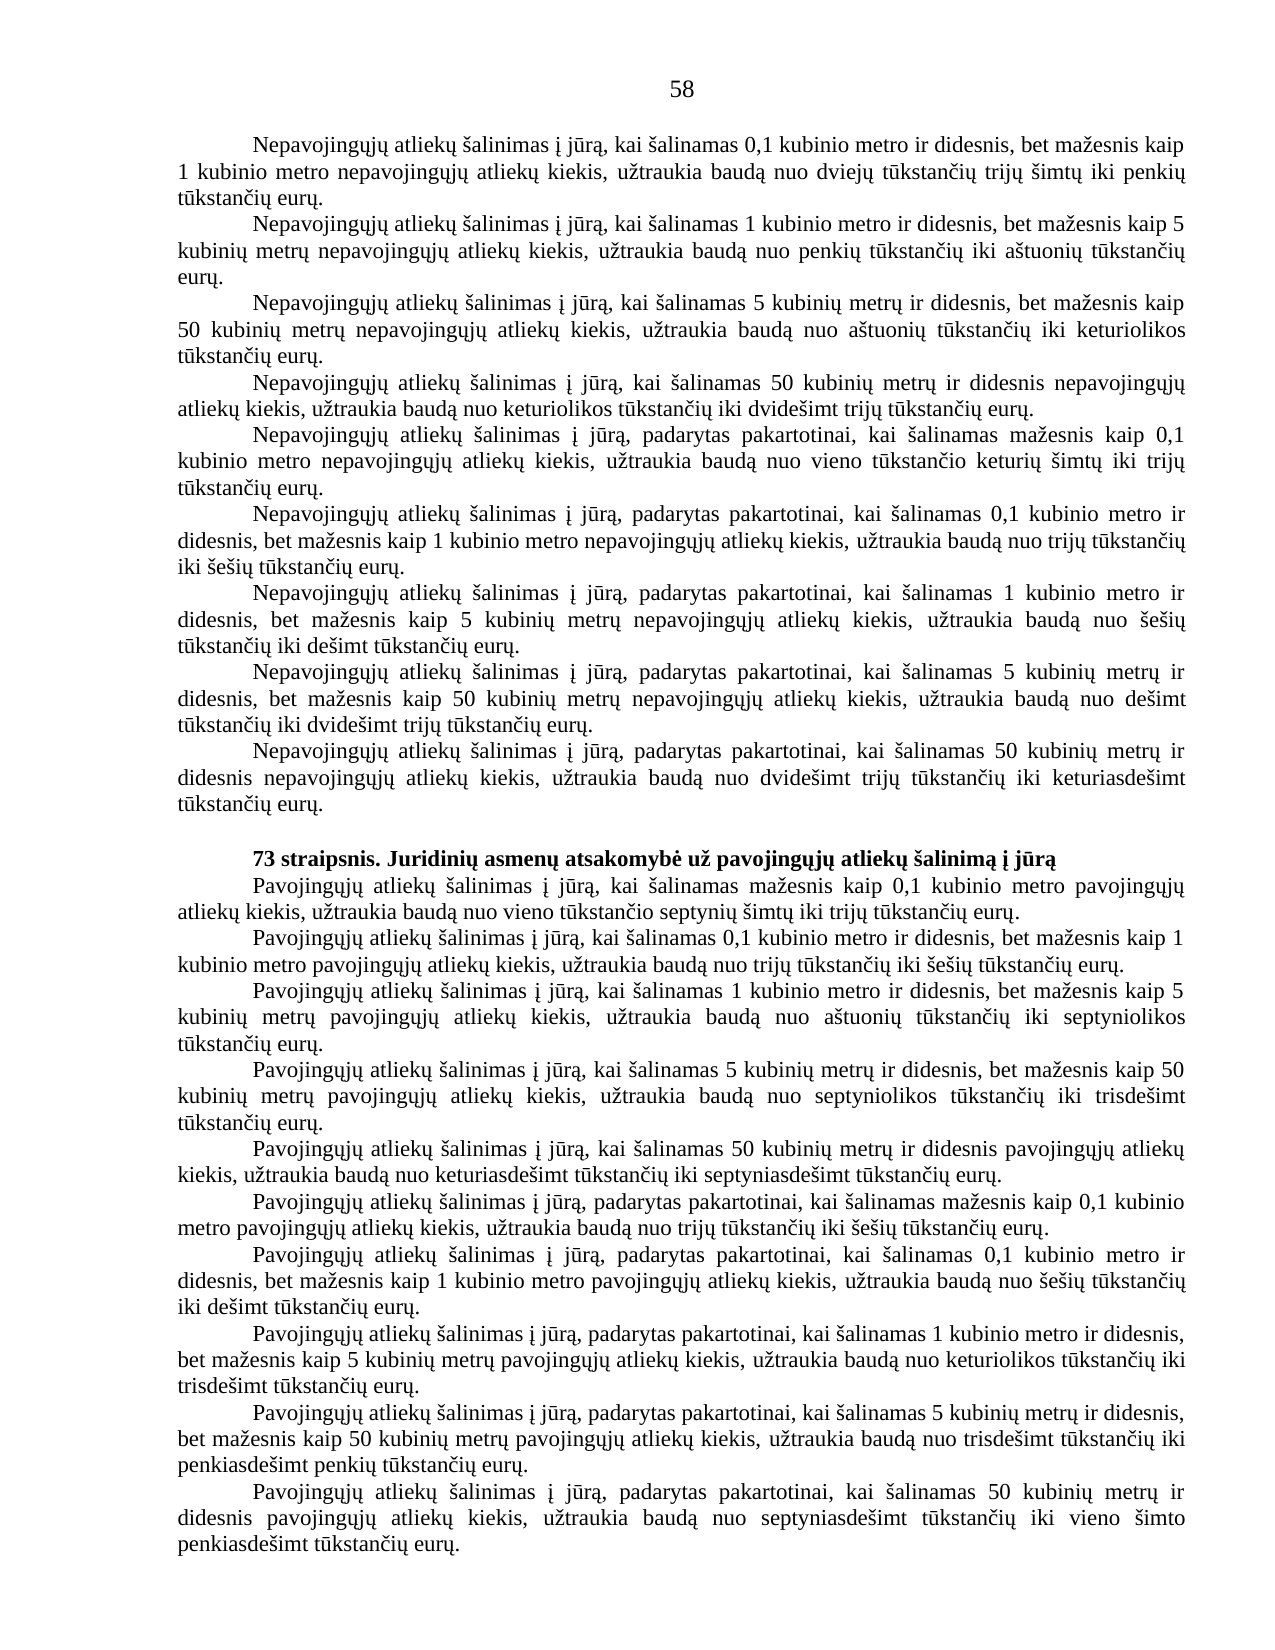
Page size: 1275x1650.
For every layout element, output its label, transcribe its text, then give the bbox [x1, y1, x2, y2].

text Pavojingųjų atliekų šalinimas į jūrą, padarytas pakartotinai, kai šalinamas mažesnis kaip 0,1 kubinio metro pavojingųjų atliekų kiekis, užtraukia baudą nuo trijų tūkstančių iki šešių tūkstančių eurų. [177, 1188, 1186, 1241]
text Pavojingųjų atliekų šalinimas į jūrą, padarytas pakartotinai, kai šalinamas 50 kubinių metrų ir didesnis pavojingųjų atliekų kiekis, užtraukia baudą nuo septyniasdešimt tūkstančių iki vieno šimto penkiasdešimt tūkstančių eurų. [177, 1478, 1186, 1557]
text Nepavojingųjų atliekų šalinimas į jūrą, padarytas pakartotinai, kai šalinamas mažesnis kaip 0,1 kubinio metro nepavojingųjų atliekų kiekis, užtraukia baudą nuo vieno tūkstančio keturių šimtų iki trijų tūkstančių eurų. [177, 421, 1186, 500]
text Pavojingųjų atliekų šalinimas į jūrą, kai šalinamas mažesnis kaip 0,1 kubinio metro pavojingųjų atliekų kiekis, užtraukia baudą nuo vieno tūkstančio septynių šimtų iki trijų tūkstančių eurų. [177, 872, 1186, 924]
text Pavojingųjų atliekų šalinimas į jūrą, padarytas pakartotinai, kai šalinamas 0,1 kubinio metro ir didesnis, bet mažesnis kaip 1 kubinio metro pavojingųjų atliekų kiekis, užtraukia baudą nuo šešių tūkstančių iki dešimt tūkstančių eurų. [177, 1241, 1186, 1320]
text 73 straipsnis. Juridinių asmenų atsakomybė už pavojingųjų atliekų šalinimą į jūrą [177, 845, 1186, 872]
text Nepavojingųjų atliekų šalinimas į jūrą, kai šalinamas 1 kubinio metro ir didesnis, bet mažesnis kaip 5 kubinių metrų nepavojingųjų atliekų kiekis, užtraukia baudą nuo penkių tūkstančių iki aštuonių tūkstančių eurų. [177, 210, 1186, 289]
text Nepavojingųjų atliekų šalinimas į jūrą, kai šalinamas 50 kubinių metrų ir didesnis nepavojingųjų atliekų kiekis, užtraukia baudą nuo keturiolikos tūkstančių iki dvidešimt trijų tūkstančių eurų. [177, 368, 1186, 421]
text Pavojingųjų atliekų šalinimas į jūrą, kai šalinamas 5 kubinių metrų ir didesnis, bet mažesnis kaip 50 kubinių metrų pavojingųjų atliekų kiekis, užtraukia baudą nuo septyniolikos tūkstančių iki trisdešimt tūkstančių eurų. [177, 1056, 1186, 1135]
text Pavojingųjų atliekų šalinimas į jūrą, kai šalinamas 1 kubinio metro ir didesnis, bet mažesnis kaip 5 kubinių metrų pavojingųjų atliekų kiekis, užtraukia baudą nuo aštuonių tūkstančių iki septyniolikos tūkstančių eurų. [177, 977, 1186, 1056]
text Nepavojingųjų atliekų šalinimas į jūrą, kai šalinamas 5 kubinių metrų ir didesnis, bet mažesnis kaip 50 kubinių metrų nepavojingųjų atliekų kiekis, užtraukia baudą nuo aštuonių tūkstančių iki keturiolikos tūkstančių eurų. [177, 289, 1186, 368]
text Nepavojingųjų atliekų šalinimas į jūrą, padarytas pakartotinai, kai šalinamas 5 kubinių metrų ir didesnis, bet mažesnis kaip 50 kubinių metrų nepavojingųjų atliekų kiekis, užtraukia baudą nuo dešimt tūkstančių iki dvidešimt trijų tūkstančių eurų. [177, 658, 1186, 737]
text Nepavojingųjų atliekų šalinimas į jūrą, kai šalinamas 0,1 kubinio metro ir didesnis, bet mažesnis kaip 1 kubinio metro nepavojingųjų atliekų kiekis, užtraukia baudą nuo dviejų tūkstančių trijų šimtų iki penkių tūkstančių eurų. [177, 131, 1186, 210]
text Pavojingųjų atliekų šalinimas į jūrą, kai šalinamas 0,1 kubinio metro ir didesnis, bet mažesnis kaip 1 kubinio metro pavojingųjų atliekų kiekis, užtraukia baudą nuo trijų tūkstančių iki šešių tūkstančių eurų. [177, 924, 1186, 977]
text Nepavojingųjų atliekų šalinimas į jūrą, padarytas pakartotinai, kai šalinamas 50 kubinių metrų ir didesnis nepavojingųjų atliekų kiekis, užtraukia baudą nuo dvidešimt trijų tūkstančių iki keturiasdešimt tūkstančių eurų. [177, 737, 1186, 817]
text Nepavojingųjų atliekų šalinimas į jūrą, padarytas pakartotinai, kai šalinamas 0,1 kubinio metro ir didesnis, bet mažesnis kaip 1 kubinio metro nepavojingųjų atliekų kiekis, užtraukia baudą nuo trijų tūkstančių iki šešių tūkstančių eurų. [177, 500, 1186, 579]
text Pavojingųjų atliekų šalinimas į jūrą, kai šalinamas 50 kubinių metrų ir didesnis pavojingųjų atliekų kiekis, užtraukia baudą nuo keturiasdešimt tūkstančių iki septyniasdešimt tūkstančių eurų. [177, 1135, 1186, 1188]
text Nepavojingųjų atliekų šalinimas į jūrą, padarytas pakartotinai, kai šalinamas 1 kubinio metro ir didesnis, bet mažesnis kaip 5 kubinių metrų nepavojingųjų atliekų kiekis, užtraukia baudą nuo šešių tūkstančių iki dešimt tūkstančių eurų. [177, 579, 1186, 658]
text Pavojingųjų atliekų šalinimas į jūrą, padarytas pakartotinai, kai šalinamas 5 kubinių metrų ir didesnis, bet mažesnis kaip 50 kubinių metrų pavojingųjų atliekų kiekis, užtraukia baudą nuo trisdešimt tūkstančių iki penkiasdešimt penkių tūkstančių eurų. [177, 1399, 1186, 1478]
text Pavojingųjų atliekų šalinimas į jūrą, padarytas pakartotinai, kai šalinamas 1 kubinio metro ir didesnis, bet mažesnis kaip 5 kubinių metrų pavojingųjų atliekų kiekis, užtraukia baudą nuo keturiolikos tūkstančių iki trisdešimt tūkstančių eurų. [177, 1320, 1186, 1399]
